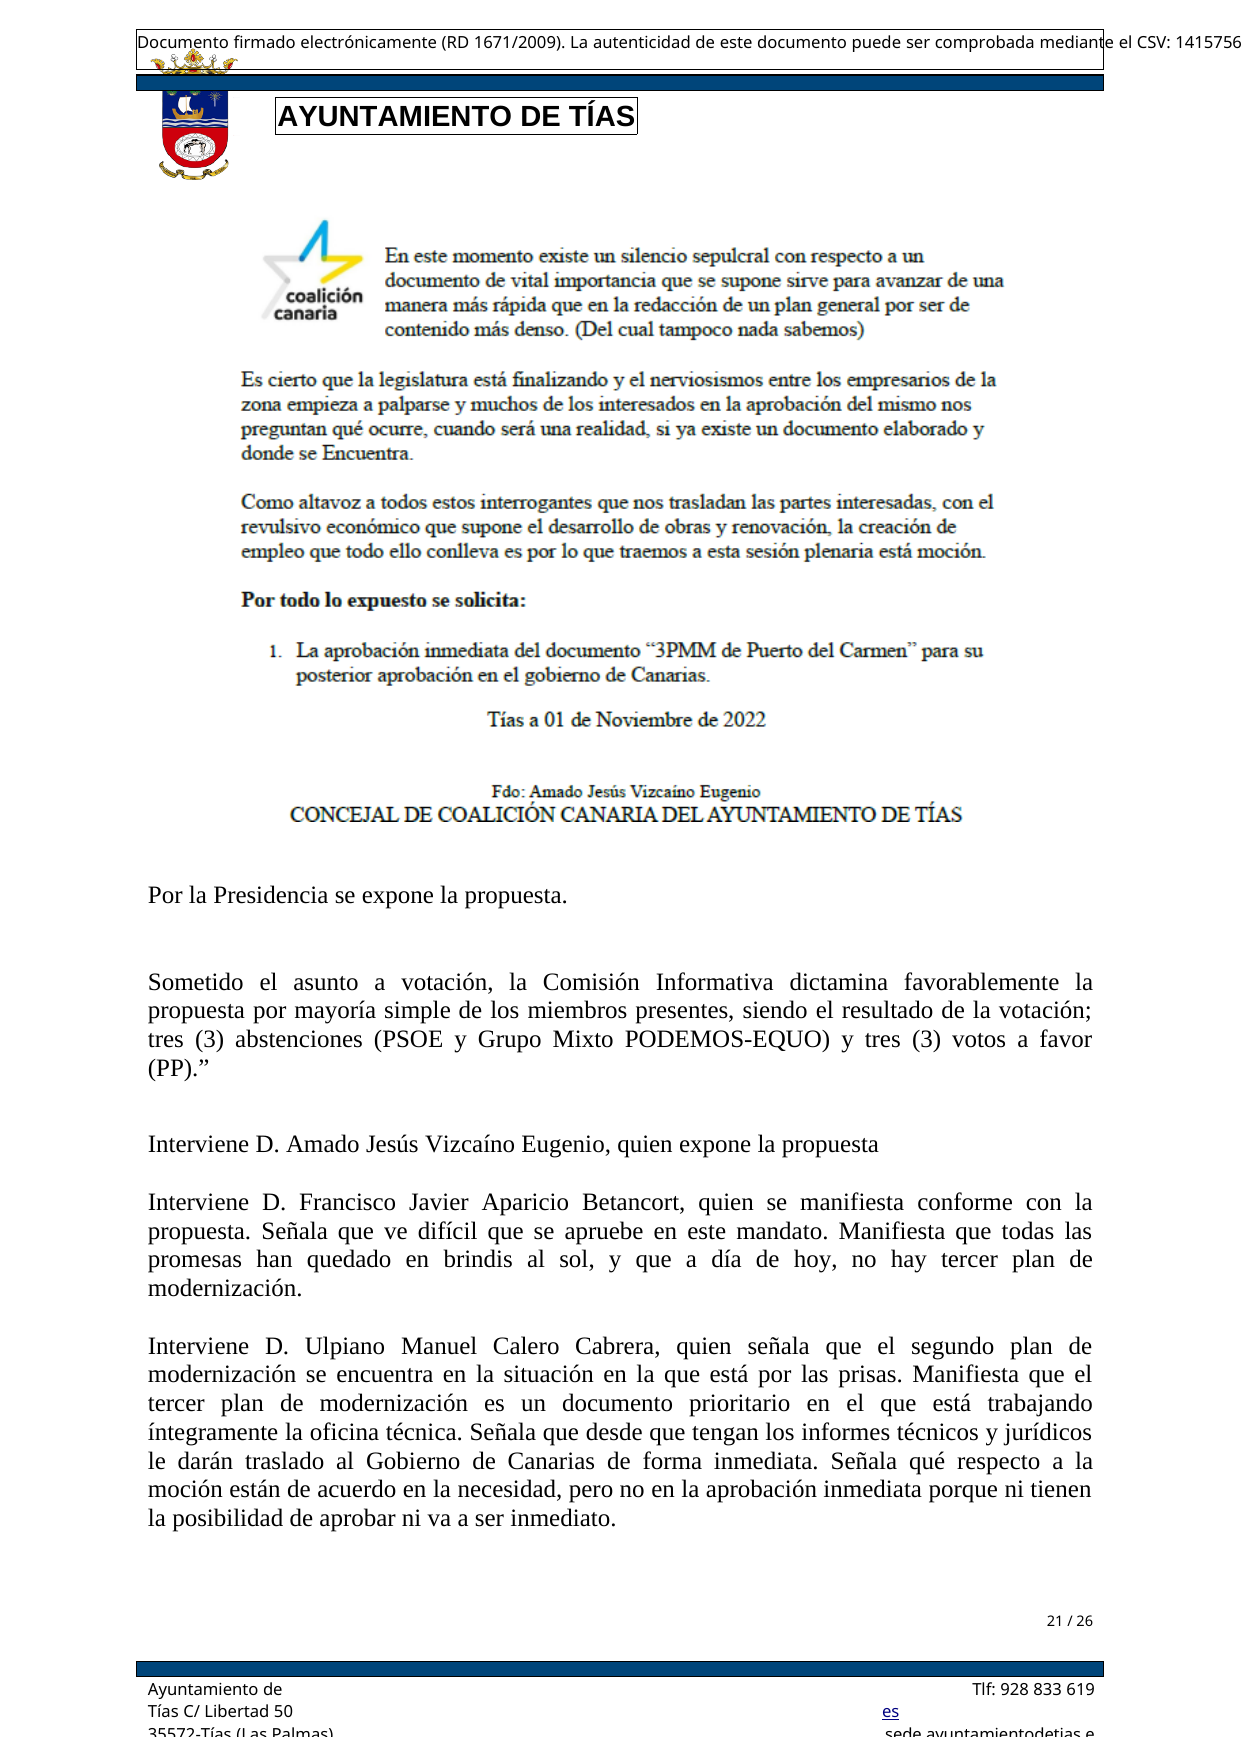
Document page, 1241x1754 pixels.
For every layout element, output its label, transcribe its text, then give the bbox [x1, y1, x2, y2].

text Sometido el asunto a votación, la Comisión Informativa dictamina favorablemente la propuesta por mayoría simple de los miembros presentes, siendo el resultado de la votación; tres (3) abstenciones (PSOE y Grupo Mixto PODEMOS-EQUO) y tres (3) votos a favor (PP).” [148, 967, 1093, 1082]
text Por la Presidencia se expone la propuesta. [148, 880, 1105, 909]
picture [240, 215, 1005, 822]
text Interviene D. Ulpiano Manuel Calero Cabrera, quien señala que el segundo plan de modernización se encuentra en la situación en la que está por las prisas. Manifiesta que el tercer plan de modernización es un documento prioritario en el que está trabajando íntegramente la oficina técnica. Señala que desde que tengan los informes técnicos y jurídicos le darán traslado al Gobierno de Canarias de forma inmediata. Señala qué respecto a la moción están de acuerdo en la necesidad, pero no en la aprobación inmediata porque ni tienen la posibilidad de aprobar ni va a ser inmediato. [148, 1331, 1093, 1532]
text Interviene D. Francisco Javier Aparicio Betancort, quien se manifiesta conforme con la propuesta. Señala que ve difícil que se apruebe en este mandato. Manifiesta que todas las promesas han quedado en brindis al sol, y que a día de hoy, no hay tercer plan de modernización. [148, 1187, 1093, 1302]
text Interviene D. Amado Jesús Vizcaíno Eugenio, quien expone la propuesta [148, 1129, 1105, 1158]
text 21 / 26 [135, 1611, 1093, 1630]
picture [150, 91, 240, 180]
picture [150, 48, 240, 69]
picture [150, 70, 240, 74]
